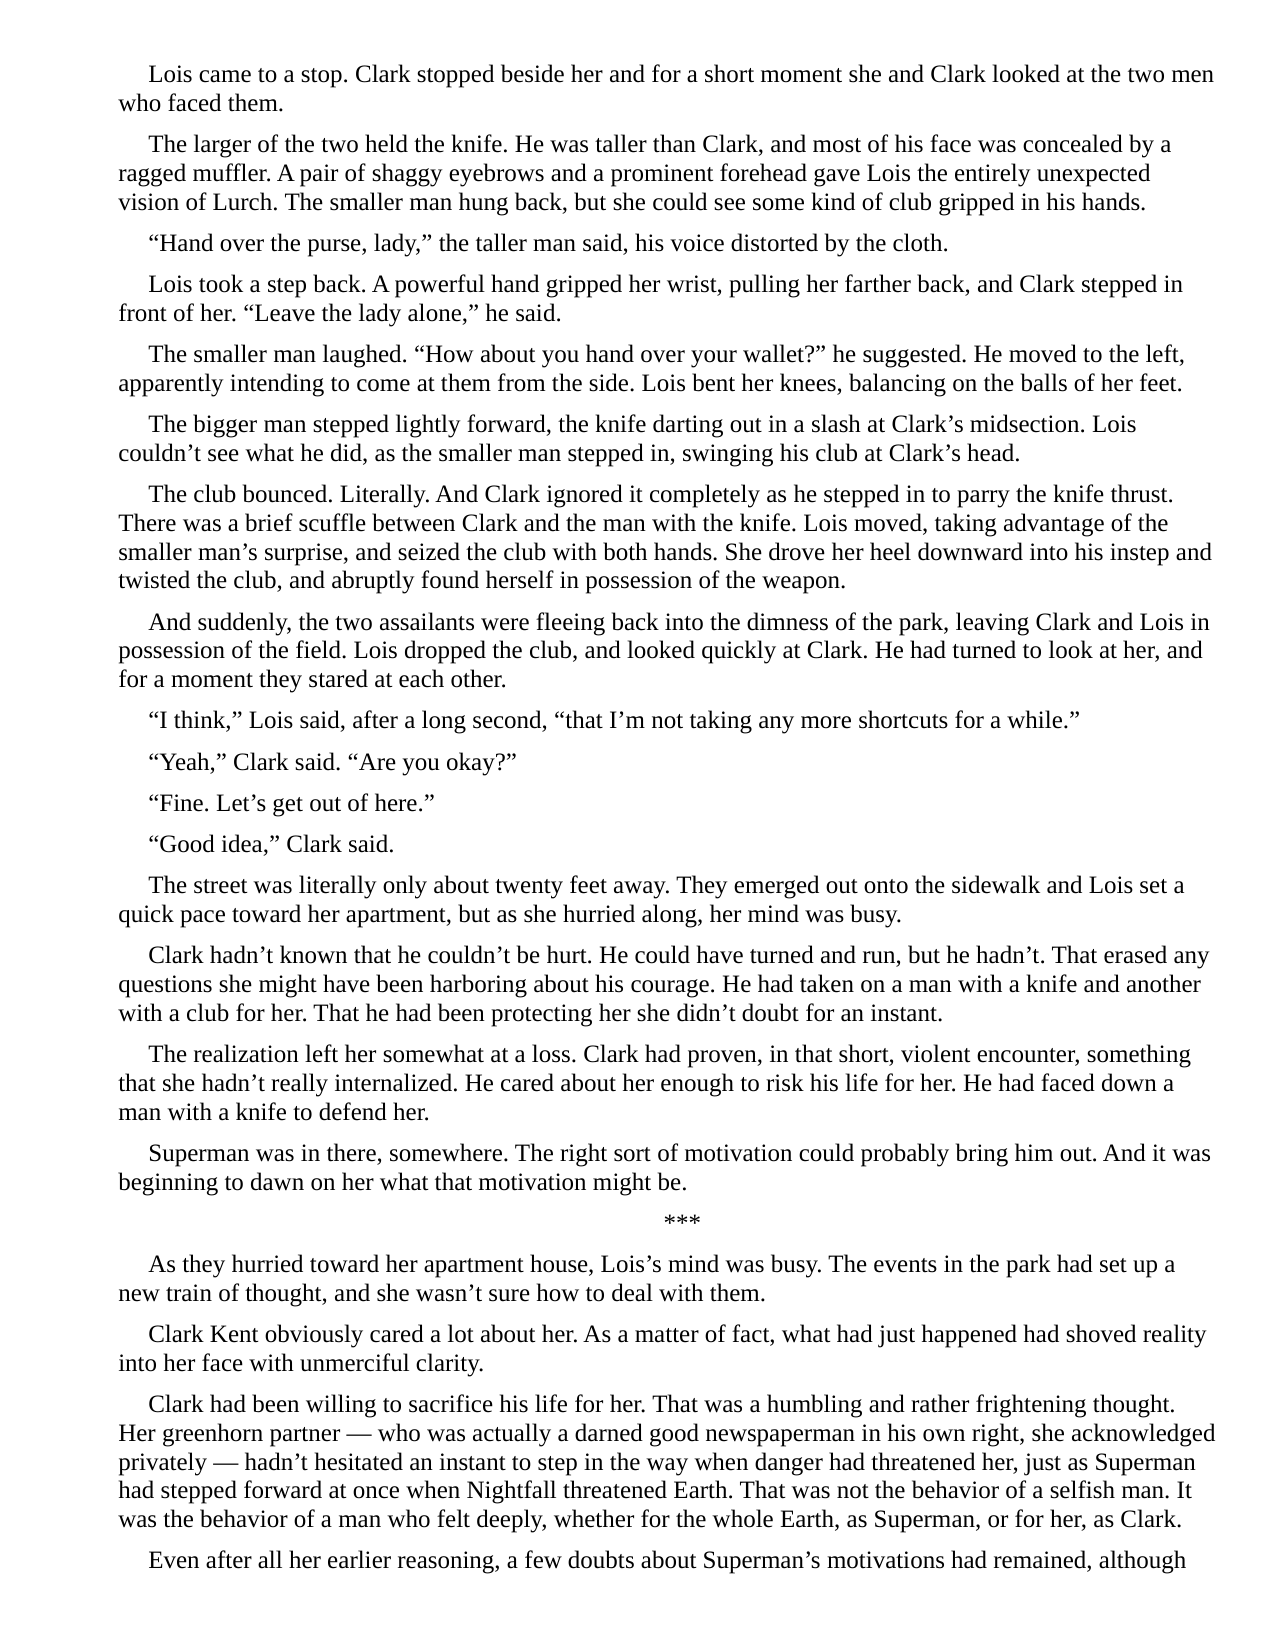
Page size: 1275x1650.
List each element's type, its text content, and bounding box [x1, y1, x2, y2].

text The realization left her somewhat at a loss. Clark had proven, in that short, violent encounter, something that she hadn’t really internalized. He cared about her enough to risk his life for her. He had faced down a man with a knife to defend her. [118, 1039, 1216, 1125]
text And suddenly, the two assailants were fleeing back into the dimness of the park, leaving Clark and Lois in possession of the field. Lois dropped the club, and looked quickly at Clark. He had turned to look at her, and for a moment they stared at each other. [118, 607, 1216, 693]
text Lois took a step back. A powerful hand gripped her wrist, pulling her farther back, and Clark stepped in front of her. “Leave the lady alone,” he said. [118, 269, 1216, 327]
text “Good idea,” Clark said. [118, 829, 1216, 858]
text Clark had been willing to sacrifice his life for her. That was a humbling and rather frightening thought. Her greenhorn partner — who was actually a darned good newspaperman in his own right, she acknowledged privately — hadn’t hesitated an instant to step in the way when danger had threatened her, just as Superman had stepped forward at once when Nightfall threatened Earth. That was not the behavior of a selfish man. It was the behavior of a man who felt deeply, whether for the whole Earth, as Superman, or for her, as Clark. [118, 1389, 1216, 1533]
text Even after all her earlier reasoning, a few doubts about Superman’s motivations had remained, although [118, 1545, 1216, 1574]
text Lois came to a stop. Clark stopped beside her and for a short moment she and Clark looked at the two men who faced them. [118, 59, 1216, 117]
text The smaller man laughed. “How about you hand over your wallet?” he suggested. He moved to the left, apparently intending to come at them from the side. Lois bent her knees, balancing on the balls of her feet. [118, 339, 1216, 397]
text Clark hadn’t known that he couldn’t be hurt. He could have turned and run, but he hadn’t. That erased any questions she might have been harboring about his courage. He had taken on a man with a knife and another with a club for her. That he had been protecting her she didn’t doubt for an instant. [118, 940, 1216, 1027]
text “Fine. Let’s get out of here.” [118, 788, 1216, 817]
text The bigger man stepped lightly forward, the knife darting out in a slash at Clark’s midsection. Lois couldn’t see what he did, as the smaller man stepped in, swinging his club at Clark’s head. [118, 409, 1216, 467]
text As they hurried toward her apartment house, Lois’s mind was busy. The events in the park had set up a new train of thought, and she wasn’t sure how to deal with them. [118, 1249, 1216, 1307]
text “Yeah,” Clark said. “Are you okay?” [118, 747, 1216, 775]
text Clark Kent obviously cared a lot about her. As a matter of fact, what had just happened had shoved reality into her face with unmerciful clarity. [118, 1319, 1216, 1377]
text The street was literally only about twenty feet away. They emerged out onto the sidewalk and Lois set a quick pace toward her apartment, but as she hurried along, her mind was busy. [118, 870, 1216, 928]
text “Hand over the purse, lady,” the taller man said, his voice distorted by the cloth. [118, 228, 1216, 257]
text “I think,” Lois said, after a long second, “that I’m not taking any more shortcuts for a while.” [118, 705, 1216, 734]
text Superman was in there, somewhere. The right sort of motivation could probably bring him out. And it was beginning to dawn on her what that motivation might be. [118, 1138, 1216, 1195]
text The club bounced. Literally. And Clark ignored it completely as he stepped in to parry the knife thrust. There was a brief scuffle between Clark and the man with the knife. Lois moved, taking advantage of the smaller man’s surprise, and seized the club with both hands. She drove her heel downward into his instep and twisted the club, and abruptly found herself in possession of the weapon. [118, 479, 1216, 594]
text *** [118, 1208, 1216, 1237]
text The larger of the two held the knife. He was taller than Clark, and most of his face was concealed by a ragged muffler. A pair of shaggy eyebrows and a prominent forehead gave Lois the entirely unexpected vision of Lurch. The smaller man hung back, but she could see some kind of club gripped in his hands. [118, 129, 1216, 215]
